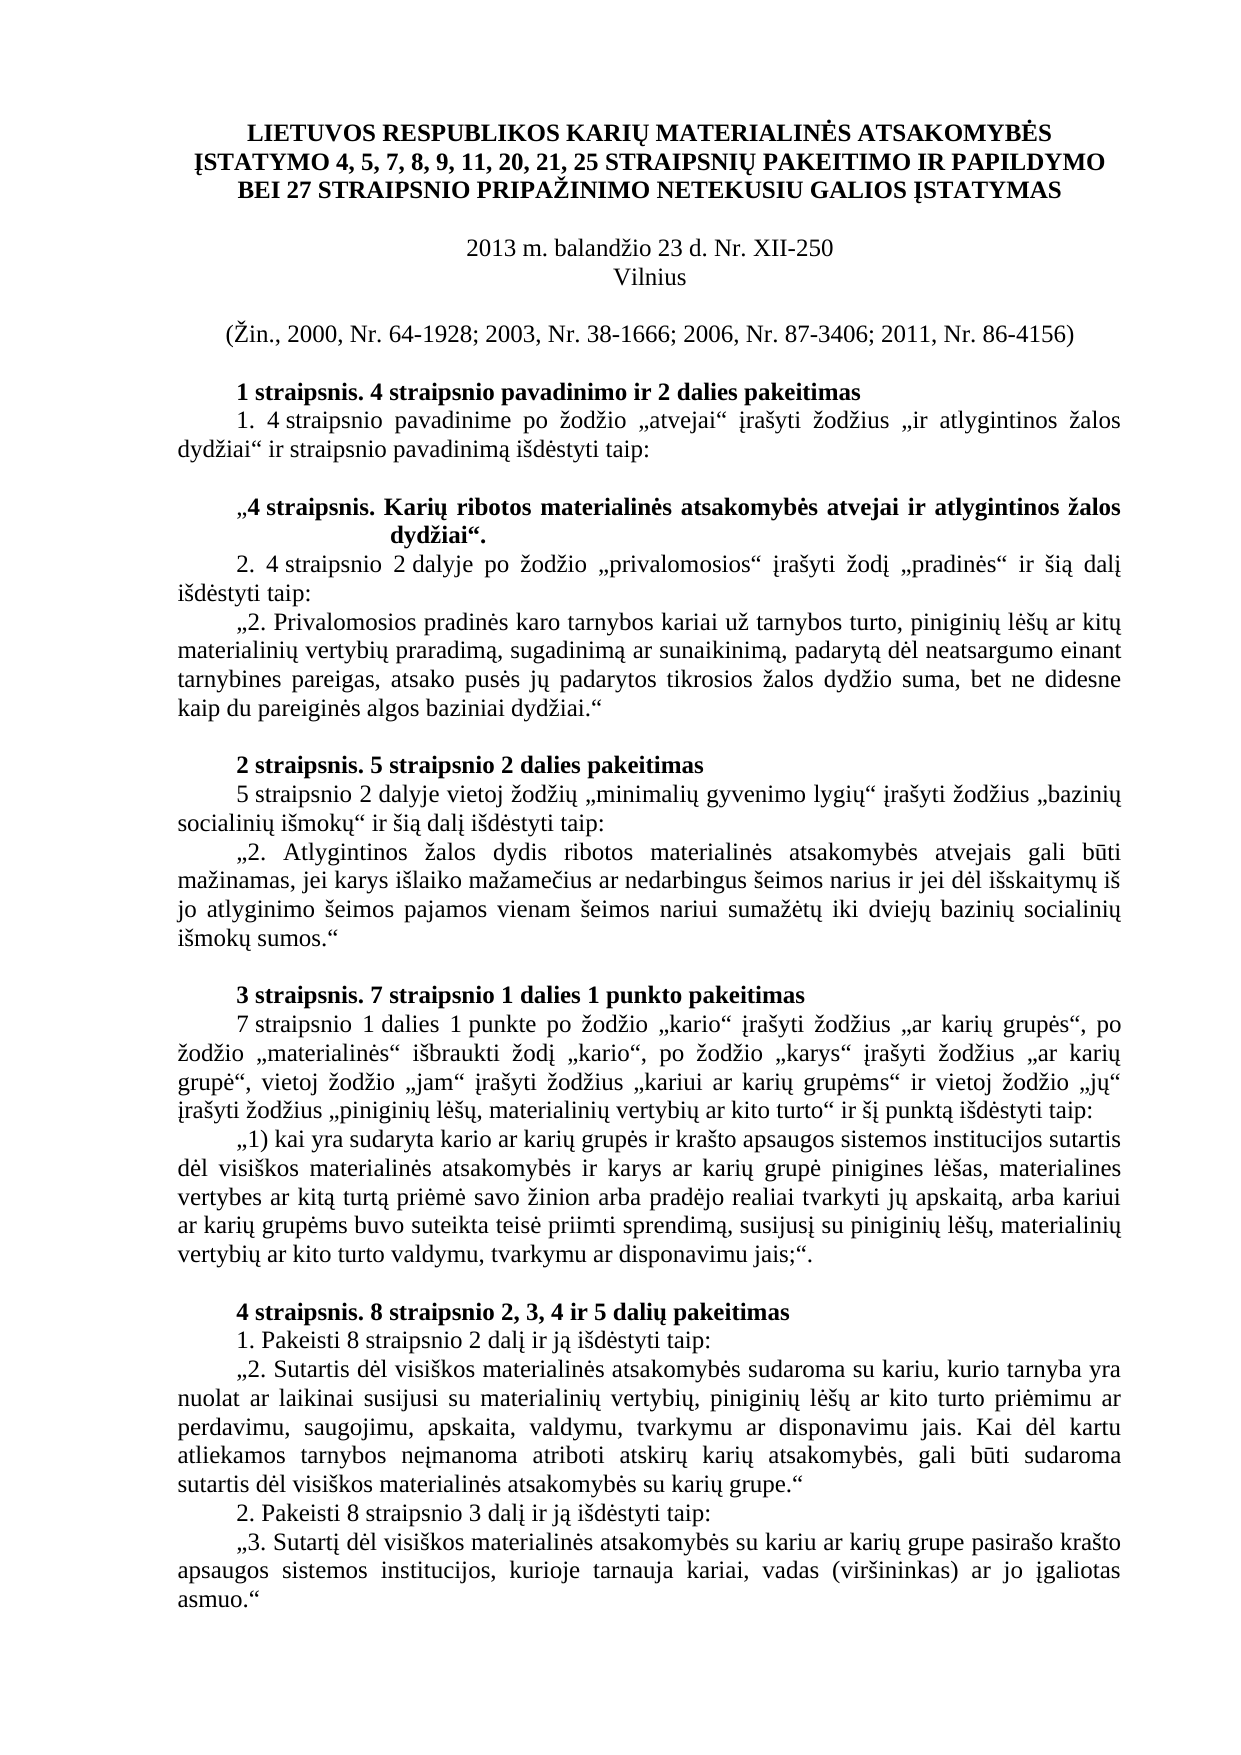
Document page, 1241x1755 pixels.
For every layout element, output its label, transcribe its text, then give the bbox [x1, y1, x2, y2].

text LIETUVOS RESPUBLIKOS KARIŲ MATERIALINĖS ATSAKOMYBĖS ĮSTATYMO 4, 5, 7, 8, 9, 11, 20, 21, 25 STRAIPSNIŲ PAKEITIMO IR PAPILDYMO BEI 27 STRAIPSNIO PRIPAŽINIMO NETEKUSIU GALIOS ĮSTATYMAS [177, 118, 1122, 204]
text 1. Pakeisti 8 straipsnio 2 dalį ir ją išdėstyti taip: [177, 1326, 1122, 1354]
text Vilnius [177, 262, 1122, 291]
text 5 straipsnio 2 dalyje vietoj žodžių „minimalių gyvenimo lygių“ įrašyti žodžius „bazinių socialinių išmokų“ ir šią dalį išdėstyti taip: [177, 779, 1122, 837]
text 2 straipsnis. 5 straipsnio 2 dalies pakeitimas [177, 751, 1122, 779]
text 2. Pakeisti 8 straipsnio 3 dalį ir ją išdėstyti taip: [177, 1498, 1122, 1527]
text 3 straipsnis. 7 straipsnio 1 dalies 1 punkto pakeitimas [177, 981, 1122, 1009]
text 1 straipsnis. 4 straipsnio pavadinimo ir 2 dalies pakeitimas [177, 377, 1122, 406]
text „4 straipsnis. Karių ribotos materialinės atsakomybės atvejai ir atlygintinos žalos dydžiai“. [236, 492, 1122, 549]
text (Žin., 2000, Nr. 64-1928; 2003, Nr. 38-1666; 2006, Nr. 87-3406; 2011, Nr. 86-4156) [177, 319, 1122, 348]
text „1) kai yra sudaryta kario ar karių grupės ir krašto apsaugos sistemos institucijos sutartis dėl visiškos materialinės atsakomybės ir karys ar karių grupė pinigines lėšas, materialines vertybes ar kitą turtą priėmė savo žinion arba pradėjo realiai tvarkyti jų apskaitą, arba kariui ar karių grupėms buvo suteikta teisė priimti sprendimą, susijusį su piniginių lėšų, materialinių vertybių ar kito turto valdymu, tvarkymu ar disponavimu jais;“. [177, 1124, 1122, 1268]
text 4 straipsnis. 8 straipsnio 2, 3, 4 ir 5 dalių pakeitimas [177, 1297, 1122, 1326]
text „3. Sutartį dėl visiškos materialinės atsakomybės su kariu ar karių grupe pasirašo krašto apsaugos sistemos institucijos, kurioje tarnauja kariai, vadas (viršininkas) ar jo įgaliotas asmuo.“ [177, 1527, 1122, 1613]
text „2. Sutartis dėl visiškos materialinės atsakomybės sudaroma su kariu, kurio tarnyba yra nuolat ar laikinai susijusi su materialinių vertybių, piniginių lėšų ar kito turto priėmimu ar perdavimu, saugojimu, apskaita, valdymu, tvarkymu ar disponavimu jais. Kai dėl kartu atliekamos tarnybos neįmanoma atriboti atskirų karių atsakomybės, gali būti sudaroma sutartis dėl visiškos materialinės atsakomybės su karių grupe.“ [177, 1354, 1122, 1498]
text 7 straipsnio 1 dalies 1 punkte po žodžio „kario“ įrašyti žodžius „ar karių grupės“, po žodžio „materialinės“ išbraukti žodį „kario“, po žodžio „karys“ įrašyti žodžius „ar karių grupė“, vietoj žodžio „jam“ įrašyti žodžius „kariui ar karių grupėms“ ir vietoj žodžio „jų“ įrašyti žodžius „piniginių lėšų, materialinių vertybių ar kito turto“ ir šį punktą išdėstyti taip: [177, 1009, 1122, 1124]
text 2. 4 straipsnio 2 dalyje po žodžio „privalomosios“ įrašyti žodį „pradinės“ ir šią dalį išdėstyti taip: [177, 549, 1122, 607]
text 1. 4 straipsnio pavadinime po žodžio „atvejai“ įrašyti žodžius „ir atlygintinos žalos dydžiai“ ir straipsnio pavadinimą išdėstyti taip: [177, 406, 1122, 463]
text 2013 m. balandžio 23 d. Nr. XII-250 [177, 233, 1122, 262]
text „2. Atlygintinos žalos dydis ribotos materialinės atsakomybės atvejais gali būti mažinamas, jei karys išlaiko mažamečius ar nedarbingus šeimos narius ir jei dėl išskaitymų iš jo atlyginimo šeimos pajamos vienam šeimos nariui sumažėtų iki dviejų bazinių socialinių išmokų sumos.“ [177, 837, 1122, 952]
text „2. Privalomosios pradinės karo tarnybos kariai už tarnybos turto, piniginių lėšų ar kitų materialinių vertybių praradimą, sugadinimą ar sunaikinimą, padarytą dėl neatsargumo einant tarnybines pareigas, atsako pusės jų padarytos tikrosios žalos dydžio suma, bet ne didesne kaip du pareiginės algos baziniai dydžiai.“ [177, 607, 1122, 722]
